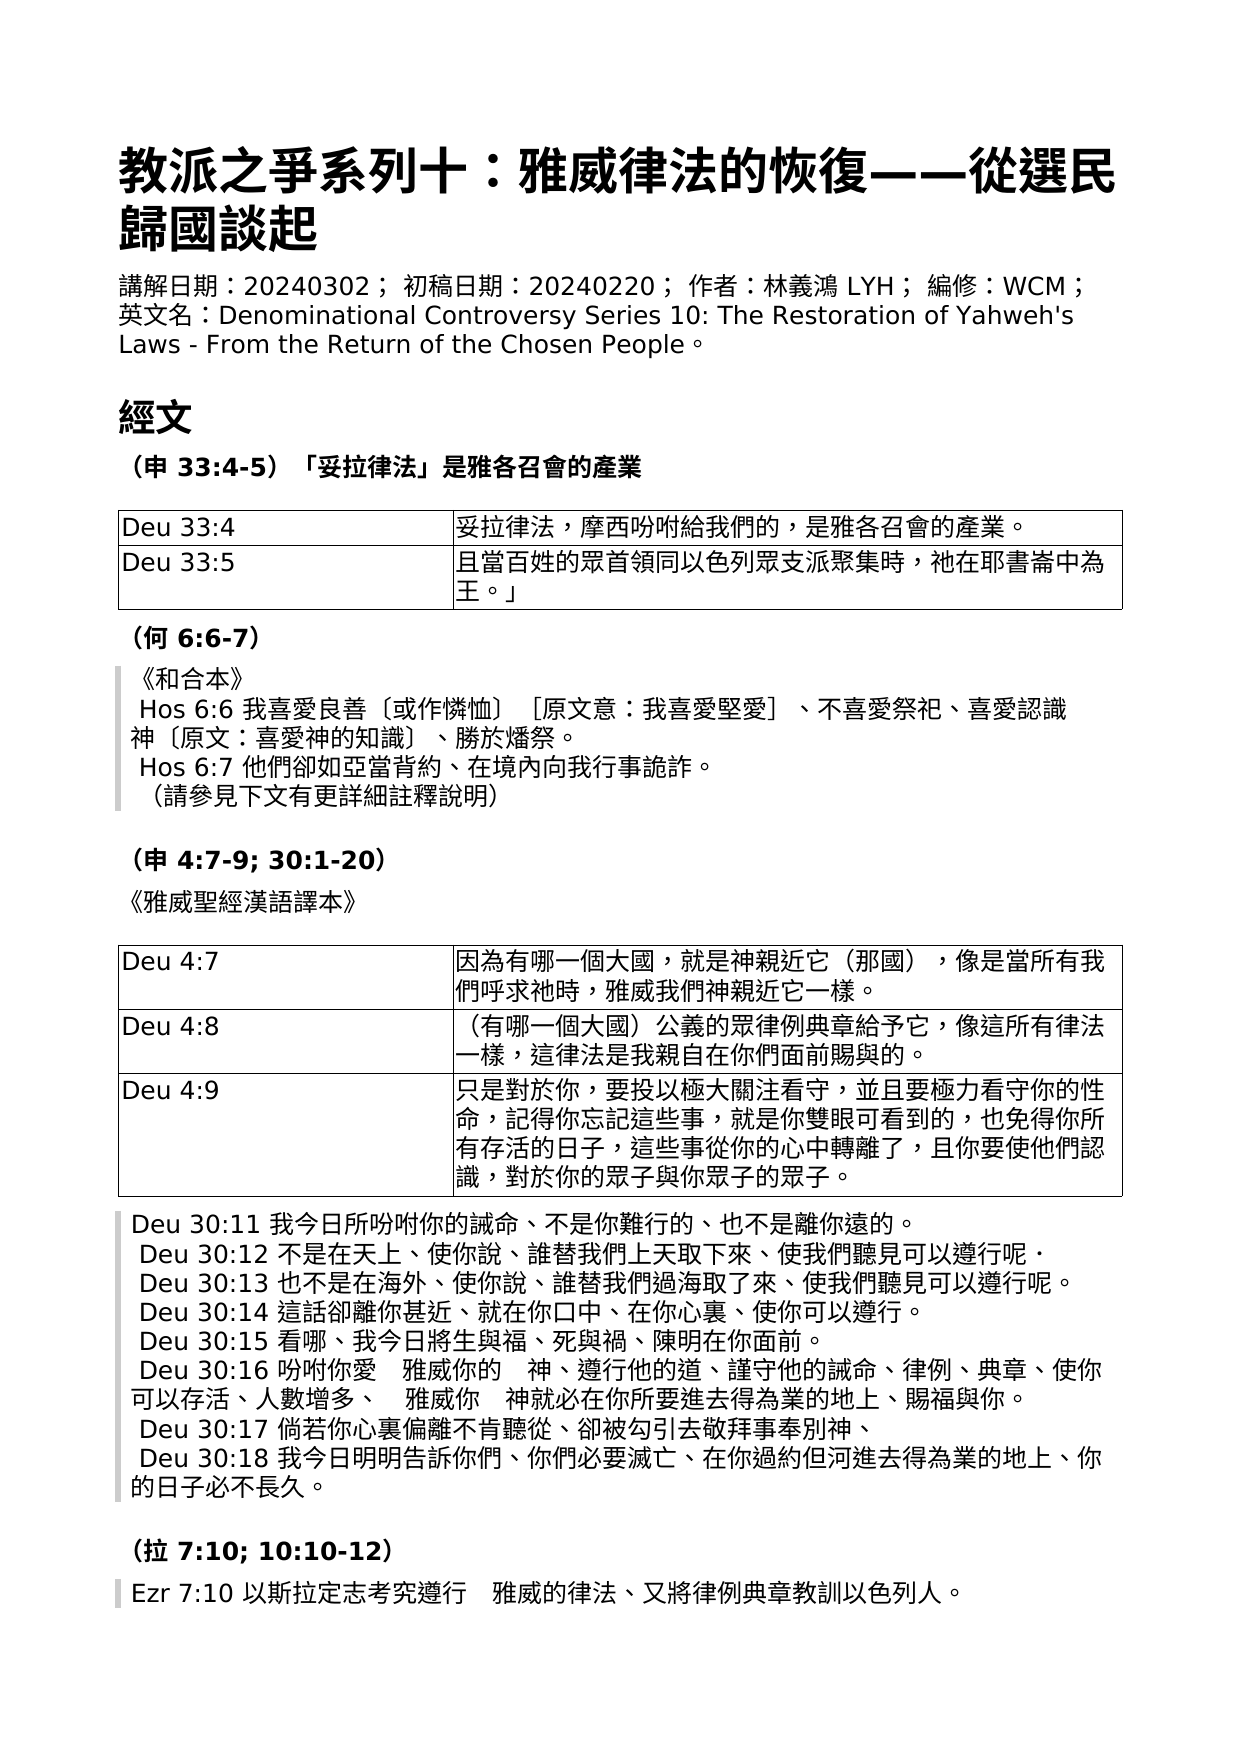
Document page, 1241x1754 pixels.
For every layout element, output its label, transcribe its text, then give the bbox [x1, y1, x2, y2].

text 《雅威聖經漢語譯本》 [118, 888, 1122, 917]
text （申 33:4-5）「妥拉律法」是雅各召會的產業 [118, 453, 1122, 482]
text （申 4:7-9; 30:1-20） [118, 846, 1122, 876]
text （拉 7:10; 10:10-12） [118, 1537, 1122, 1566]
subtitle 教派之爭系列十：雅威律法的恢復——從選民歸國談起 [118, 143, 1122, 259]
table_cell 且當百姓的眾首領同以色列眾支派聚集時，祂在耶書崙中為王。」 [454, 546, 1122, 609]
table_header Deu 4:7 [119, 946, 453, 1009]
subtitle 經文 [118, 397, 1122, 441]
table_cell Deu 4:8 [119, 1010, 453, 1073]
text （何 6:6-7） [118, 624, 1122, 653]
table_header 妥拉律法，摩西吩咐給我們的，是雅各召會的產業。 [454, 511, 1122, 545]
text 講解日期：20240302； 初稿日期：20240220； 作者：林義鴻 LYH； 編修：WCM； 英文名：Denominational Controversy Series 10: The Restoration of Yahweh's Laws - From the Return of the Chosen People。 [118, 272, 1122, 359]
table_cell Deu 33:5 [119, 546, 453, 609]
table_header Deu 33:4 [119, 511, 453, 545]
table_header 因為有哪一個大國，就是神親近它（那國），像是當所有我們呼求祂時，雅威我們神親近它一樣。 [454, 946, 1122, 1009]
table_cell 只是對於你，要投以極大關注看守，並且要極力看守你的性命，記得你忘記這些事，就是你雙眼可看到的，也免得你所有存活的日子，這些事從你的心中轉離了，且你要使他們認識，對於你的眾子與你眾子的眾子。 [454, 1074, 1122, 1196]
table_header Deu 30:11 我今日所吩咐你的誡命、不是你難行的、也不是離你遠的。 Deu 30:12 不是在天上、使你說、誰替我們上天取下來、使我們聽見可以遵行呢． Deu 30:13 也不是在海外、使你說、誰替我們過海取了來、使我們聽見可以遵行呢。 Deu 30:14 這話卻離你甚近、就在你口中、在你心裏、使你可以遵行。 Deu 30:15 看哪、我今日將生與福、死與禍、陳明在你面前。 Deu 30:16 吩咐你愛 雅威你的 神、遵行他的道、謹守他的誡命、律例、典章、使你可以存活、人數增多、 雅威你 神就必在你所要進去得為業的地上、賜福與你。 Deu 30:17 倘若你心裏偏離不肯聽從、卻被勾引去敬拜事奉別神、 Deu 30:18 我今日明明告訴你們、你們必要滅亡、在你過約但河進去得為業的地上、你的日子必不長久。 [121, 1211, 1122, 1502]
table_header Ezr 7:10 以斯拉定志考究遵行 雅威的律法、又將律例典章教訓以色列人。 [121, 1579, 1122, 1608]
table_cell （有哪一個大國）公義的眾律例典章給予它，像這所有律法一樣，這律法是我親自在你們面前賜與的。 [454, 1010, 1122, 1073]
table_header 《和合本》 Hos 6:6 我喜愛良善〔或作憐恤〕［原文意：我喜愛堅愛］、不喜愛祭祀、喜愛認識 神〔原文：喜愛神的知識〕、勝於燔祭。 Hos 6:7 他們卻如亞當背約、在境內向我行事詭詐。 （請參見下文有更詳細註釋說明） [121, 666, 1122, 811]
table_cell Deu 4:9 [119, 1074, 453, 1196]
